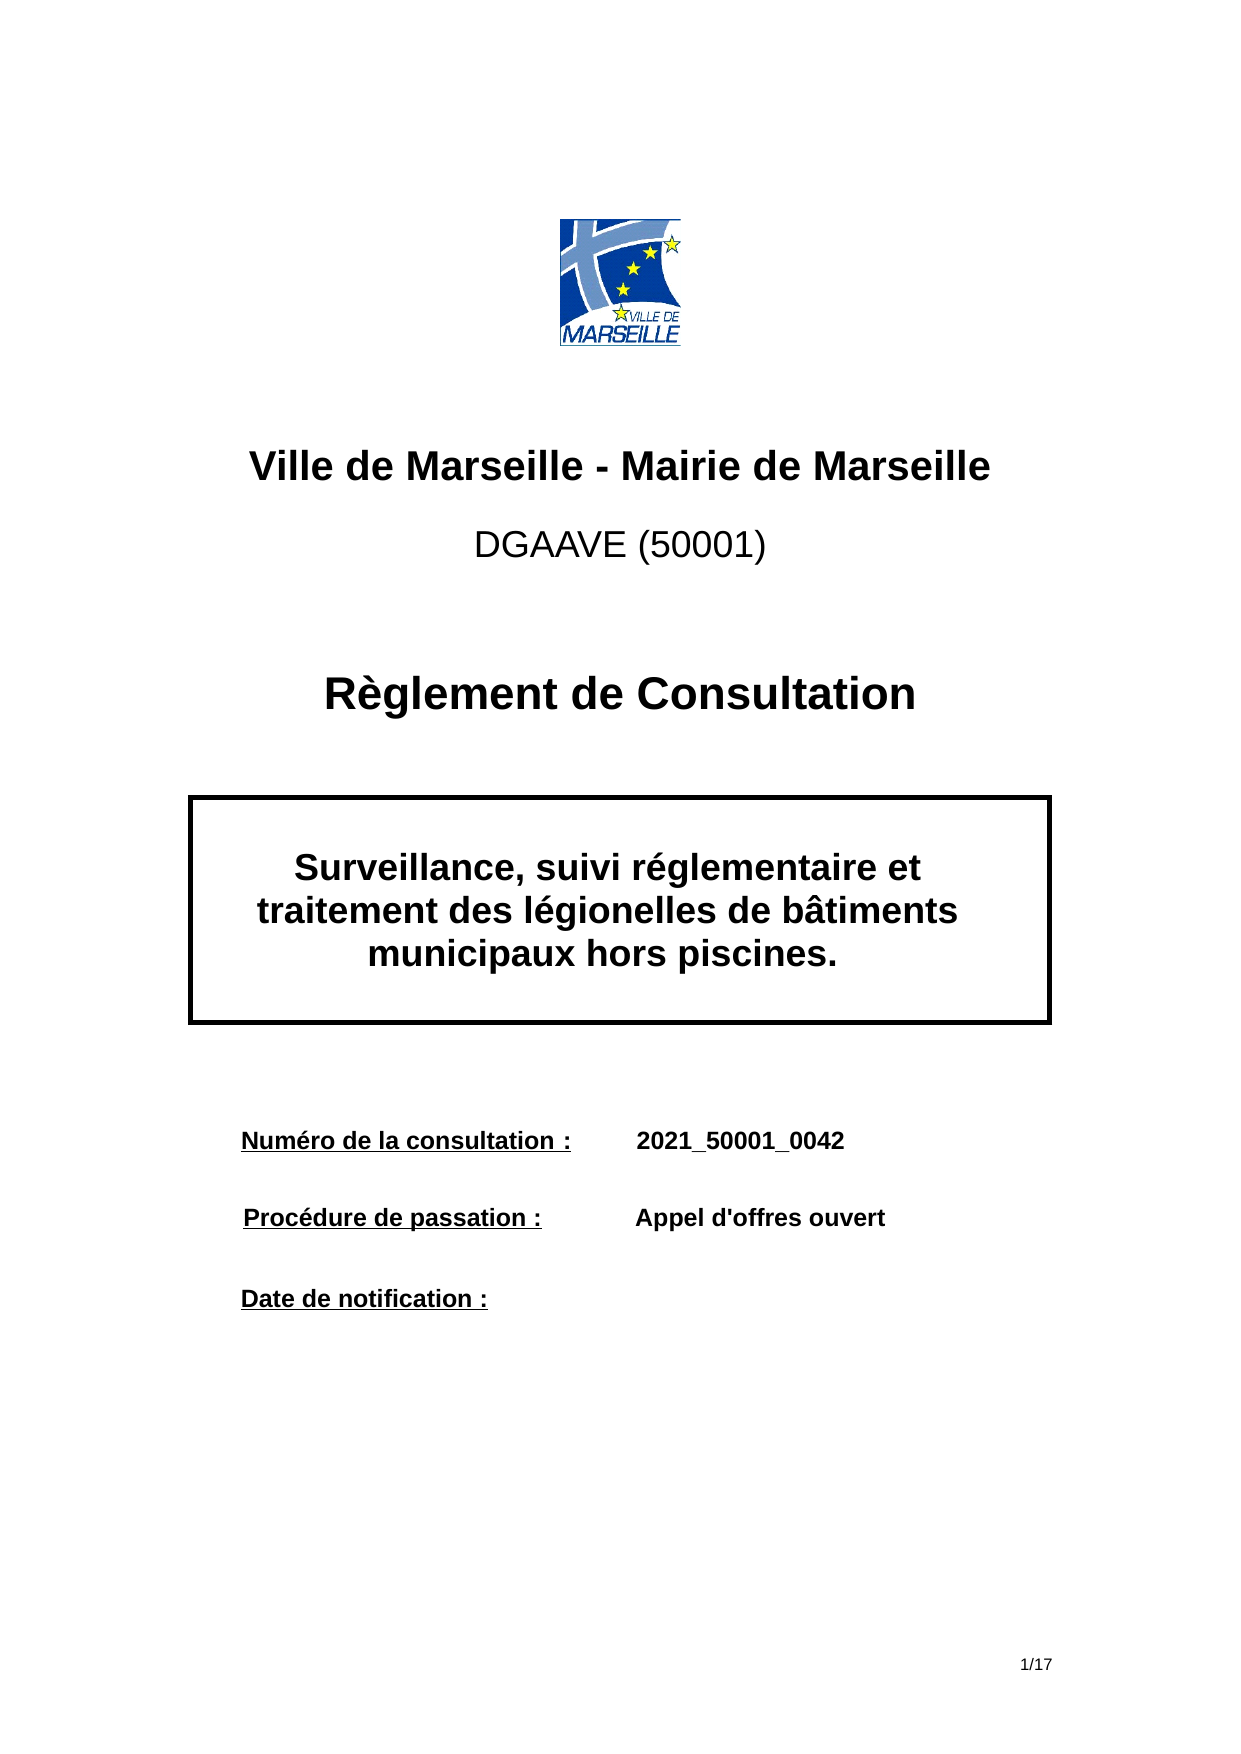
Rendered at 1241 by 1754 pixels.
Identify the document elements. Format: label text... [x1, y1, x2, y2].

text Règlement de Consultation [188, 667, 1052, 719]
text DGAAVE (50001) [188, 523, 1052, 566]
text Ville de Marseille - Mairie de Marseille [188, 441, 1052, 489]
text Date de notification : [241, 1284, 1052, 1313]
text Surveillance, suivi réglementaire et traitement des légionelles de bâtiments municipaux hors piscines. [193, 838, 1047, 975]
text Numéro de la consultation : 2021_50001_0042 [241, 1126, 1052, 1155]
text Procédure de passation : Appel d'offres ouvert [243, 1203, 1052, 1231]
